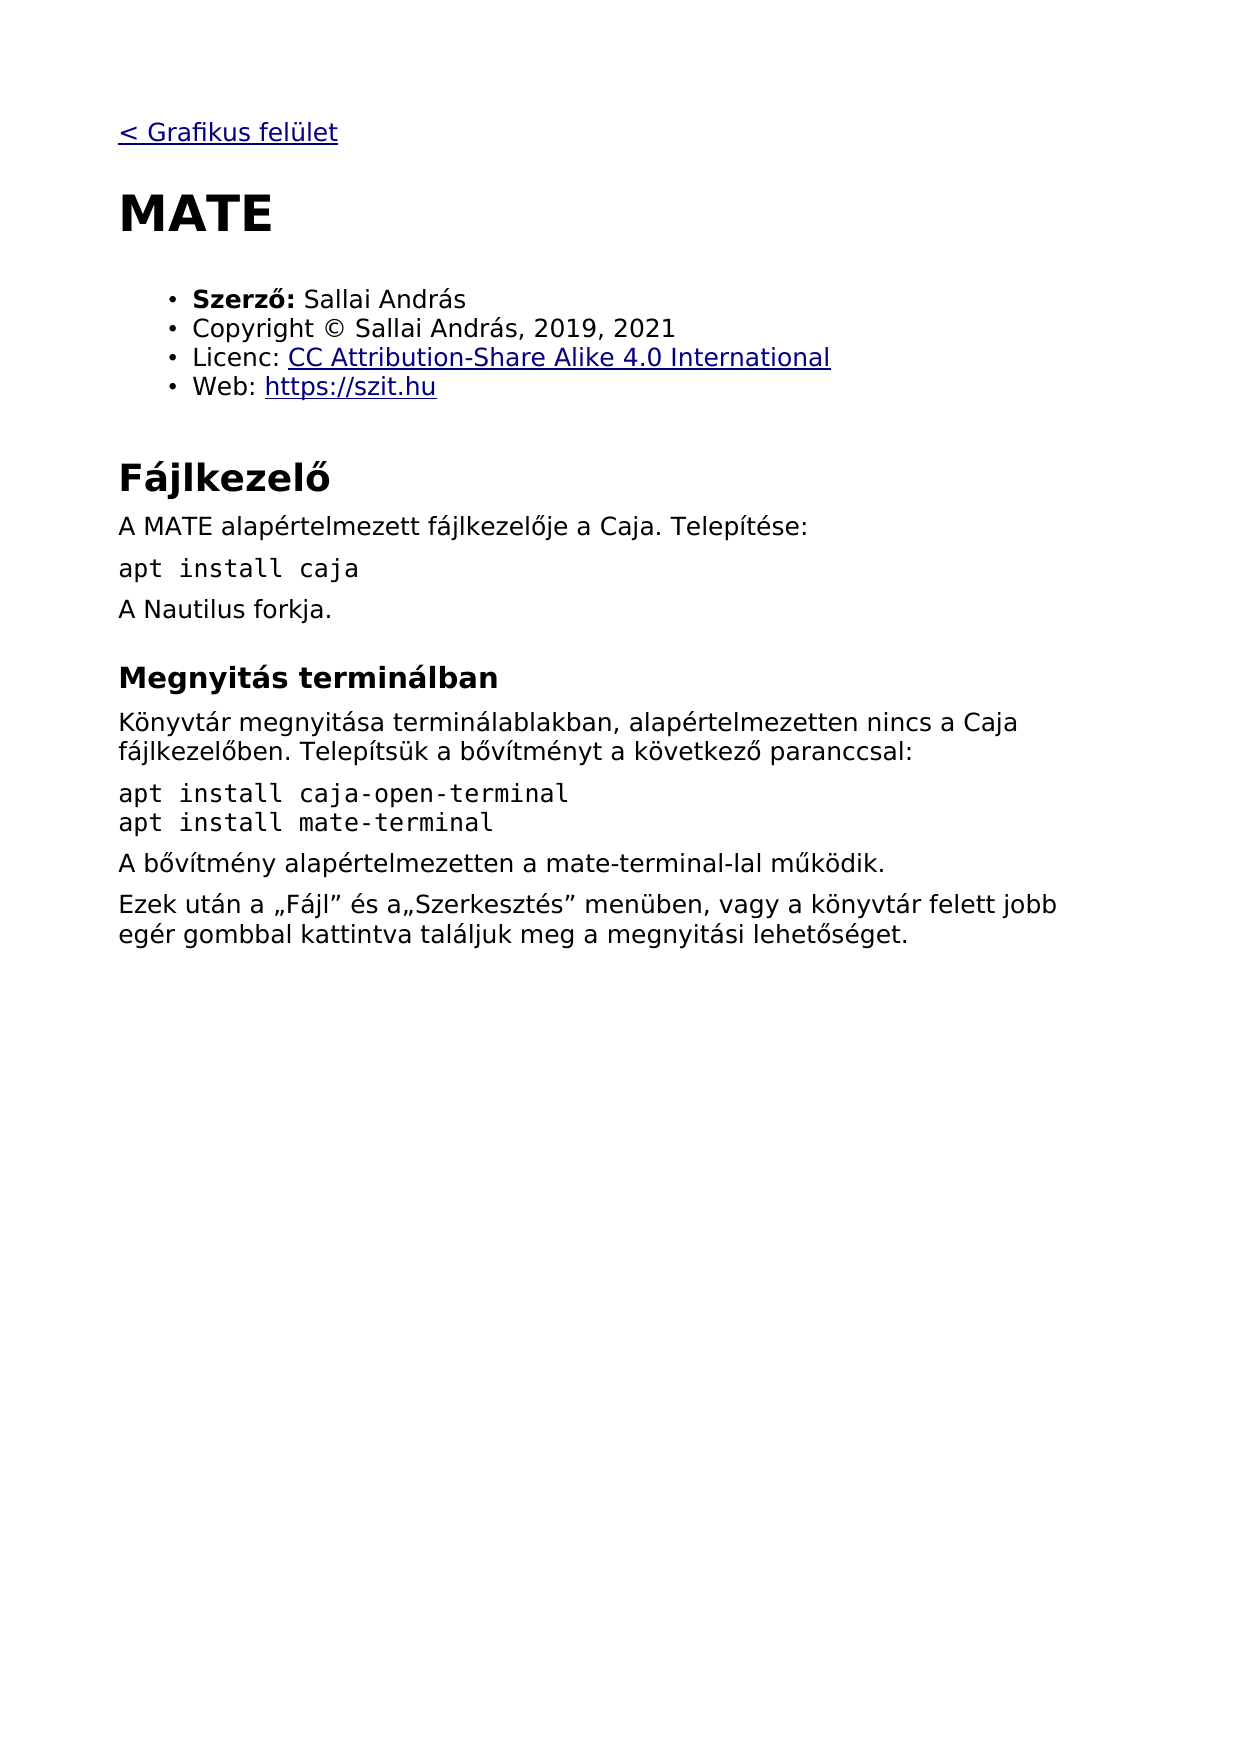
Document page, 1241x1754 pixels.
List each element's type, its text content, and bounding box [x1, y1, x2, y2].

text apt install caja-open-terminal apt install mate-terminal [118, 779, 1122, 837]
list Szerző: Sallai András [177, 285, 1122, 314]
list Web: https://szit.hu [177, 372, 1122, 402]
list Copyright © Sallai András, 2019, 2021 [177, 314, 1122, 343]
subtitle Fájlkezelő [118, 456, 1122, 500]
text Könyvtár megnyitása terminálablakban, alapértelmezetten nincs a Caja fájlkezelőben. Telepítsük a bővítményt a következő paranccsal: [118, 708, 1122, 766]
text A bővítmény alapértelmezetten a mate-terminal-lal működik. [118, 849, 1122, 878]
text A MATE alapértelmezett fájlkezelője a Caja. Telepítése: [118, 512, 1122, 541]
text < Grafikus felület [118, 118, 1122, 147]
text Ezek után a „Fájl” és a„Szerkesztés” menüben, vagy a könyvtár felett jobb egér gombbal kattintva találjuk meg a megnyitási lehetőséget. [118, 891, 1122, 949]
text A Nautilus forkja. [118, 595, 1122, 624]
list Licenc: CC Attribution-Share Alike 4.0 International [177, 343, 1122, 372]
text apt install caja [118, 554, 1122, 583]
subtitle Megnyitás terminálban [118, 662, 1122, 696]
subtitle MATE [118, 185, 1122, 243]
